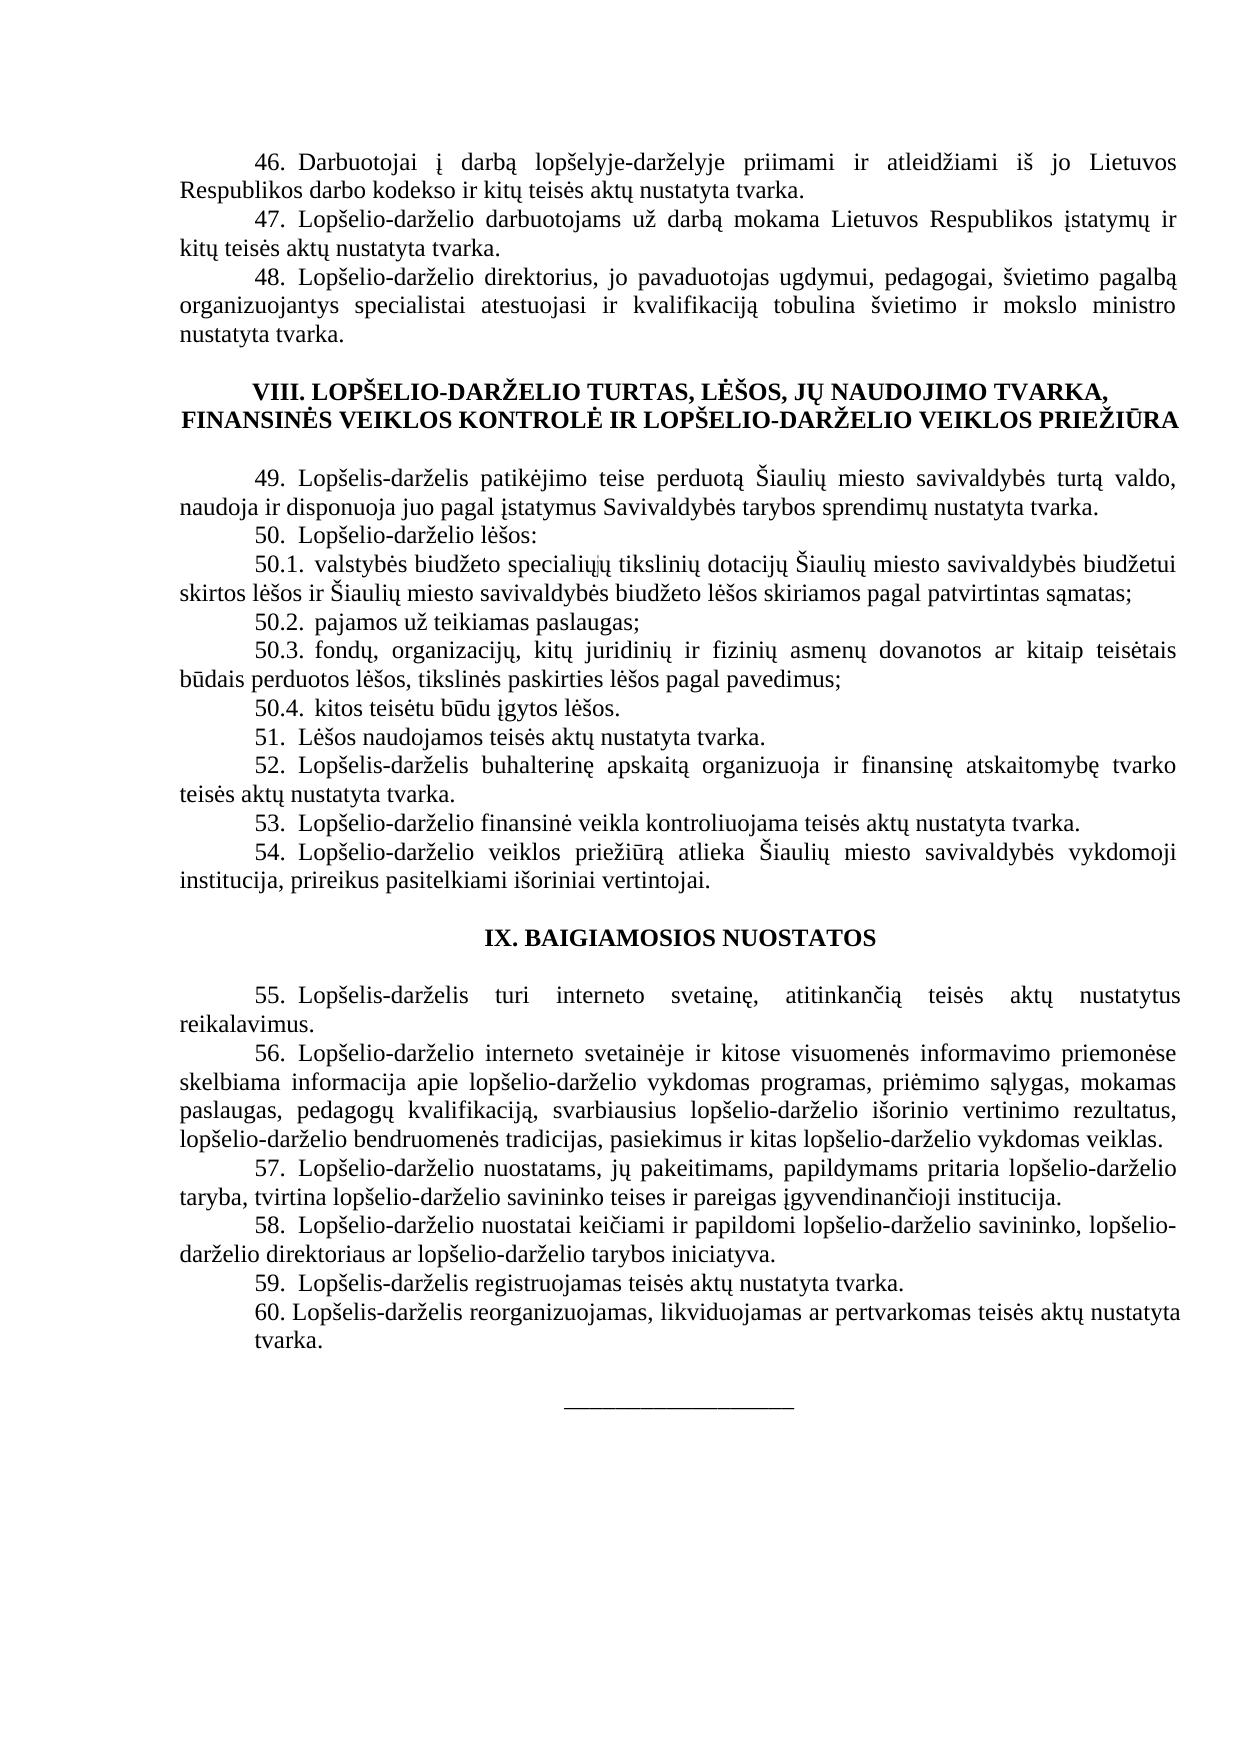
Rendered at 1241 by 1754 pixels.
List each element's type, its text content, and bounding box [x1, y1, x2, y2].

text 46. Darbuotojai į darbą lopšelyje-darželyje priimami ir atleidžiami iš jo Lietuvos Respublikos darbo kodekso ir kitų teisės aktų nustatyta tvarka. [179, 147, 1177, 204]
text 48. Lopšelio-darželio direktorius, jo pavaduotojas ugdymui, pedagogai, švietimo pagalbą organizuojantys specialistai atestuojasi ir kvalifikaciją tobulina švietimo ir mokslo ministro nustatyta tvarka. [179, 262, 1177, 348]
text 50.4. kitos teisėtu būdu įgytos lėšos. [179, 693, 1181, 722]
text 52. Lopšelis-darželis buhalterinę apskaitą organizuoja ir finansinę atskaitomybę tvarko teisės aktų nustatyta tvarka. [179, 751, 1177, 808]
text 55. Lopšelis-darželis turi interneto svetainę, atitinkančią teisės aktų nustatytus reikalavimus. [179, 981, 1181, 1038]
text 50.2. pajamos už teikiamas paslaugas; [179, 607, 1181, 636]
text 50.3. fondų, organizacijų, kitų juridinių ir fizinių asmenų dovanotos ar kitaip teisėtais būdais perduotos lėšos, tikslinės paskirties lėšos pagal pavedimus; [179, 636, 1177, 693]
text 56. Lopšelio-darželio interneto svetainėje ir kitose visuomenės informavimo priemonėse skelbiama informacija apie lopšelio-darželio vykdomas programas, priėmimo sąlygas, mokamas paslaugas, pedagogų kvalifikaciją, svarbiausius lopšelio-darželio išorinio vertinimo rezultatus, lopšelio-darželio bendruomenės tradicijas, pasiekimus ir kitas lopšelio-darželio vykdomas veiklas. [179, 1038, 1177, 1153]
text IX. BAIGIAMOSIOS NUOSTATOS [179, 923, 1181, 952]
text 57. Lopšelio-darželio nuostatams, jų pakeitimams, papildymams pritaria lopšelio-darželio taryba, tvirtina lopšelio-darželio savininko teises ir pareigas įgyvendinančioji institucija. [179, 1153, 1177, 1211]
text 49. Lopšelis-darželis patikėjimo teise perduotą Šiaulių miesto savivaldybės turtą valdo, naudoja ir disponuoja juo pagal įstatymus Savivaldybės tarybos sprendimų nustatyta tvarka. [179, 463, 1177, 521]
text 60. Lopšelis-darželis reorganizuojamas, likviduojamas ar pertvarkomas teisės aktų nustatyta tvarka. [254, 1297, 1181, 1354]
text 54. Lopšelio-darželio veiklos priežiūrą atlieka Šiaulių miesto savivaldybės vykdomoji institucija, prireikus pasitelkiami išoriniai vertintojai. [179, 837, 1177, 894]
text 58. Lopšelio-darželio nuostatai keičiami ir papildomi lopšelio-darželio savininko, lopšelio- darželio direktoriaus ar lopšelio-darželio tarybos iniciatyva. [179, 1211, 1177, 1268]
text 51. Lėšos naudojamos teisės aktų nustatyta tvarka. [179, 722, 1181, 751]
text VIII. LOPŠELIO-DARŽELIO TURTAS, LĖŠOS, JŲ NAUDOJIMO TVARKA, FINANSINĖS VEIKLOS KONTROLĖ IR LOPŠELIO-DARŽELIO VEIKLOS PRIEŽIŪRA [179, 377, 1181, 434]
text 53. Lopšelio-darželio finansinė veikla kontroliuojama teisės aktų nustatyta tvarka. [179, 808, 1181, 837]
text __________________ [177, 1383, 1181, 1412]
text 59. Lopšelis-darželis registruojamas teisės aktų nustatyta tvarka. [179, 1268, 1181, 1297]
text 50. Lopšelio-darželio lėšos: [179, 521, 1181, 549]
text 47. Lopšelio-darželio darbuotojams už darbą mokama Lietuvos Respublikos įstatymų ir kitų teisės aktų nustatyta tvarka. [179, 204, 1177, 262]
text 50.1. valstybės biudžeto specialiųjų tikslinių dotacijų Šiaulių miesto savivaldybės biudžetui skirtos lėšos ir Šiaulių miesto savivaldybės biudžeto lėšos skiriamos pagal patvirtintas sąmatas; [179, 549, 1177, 607]
